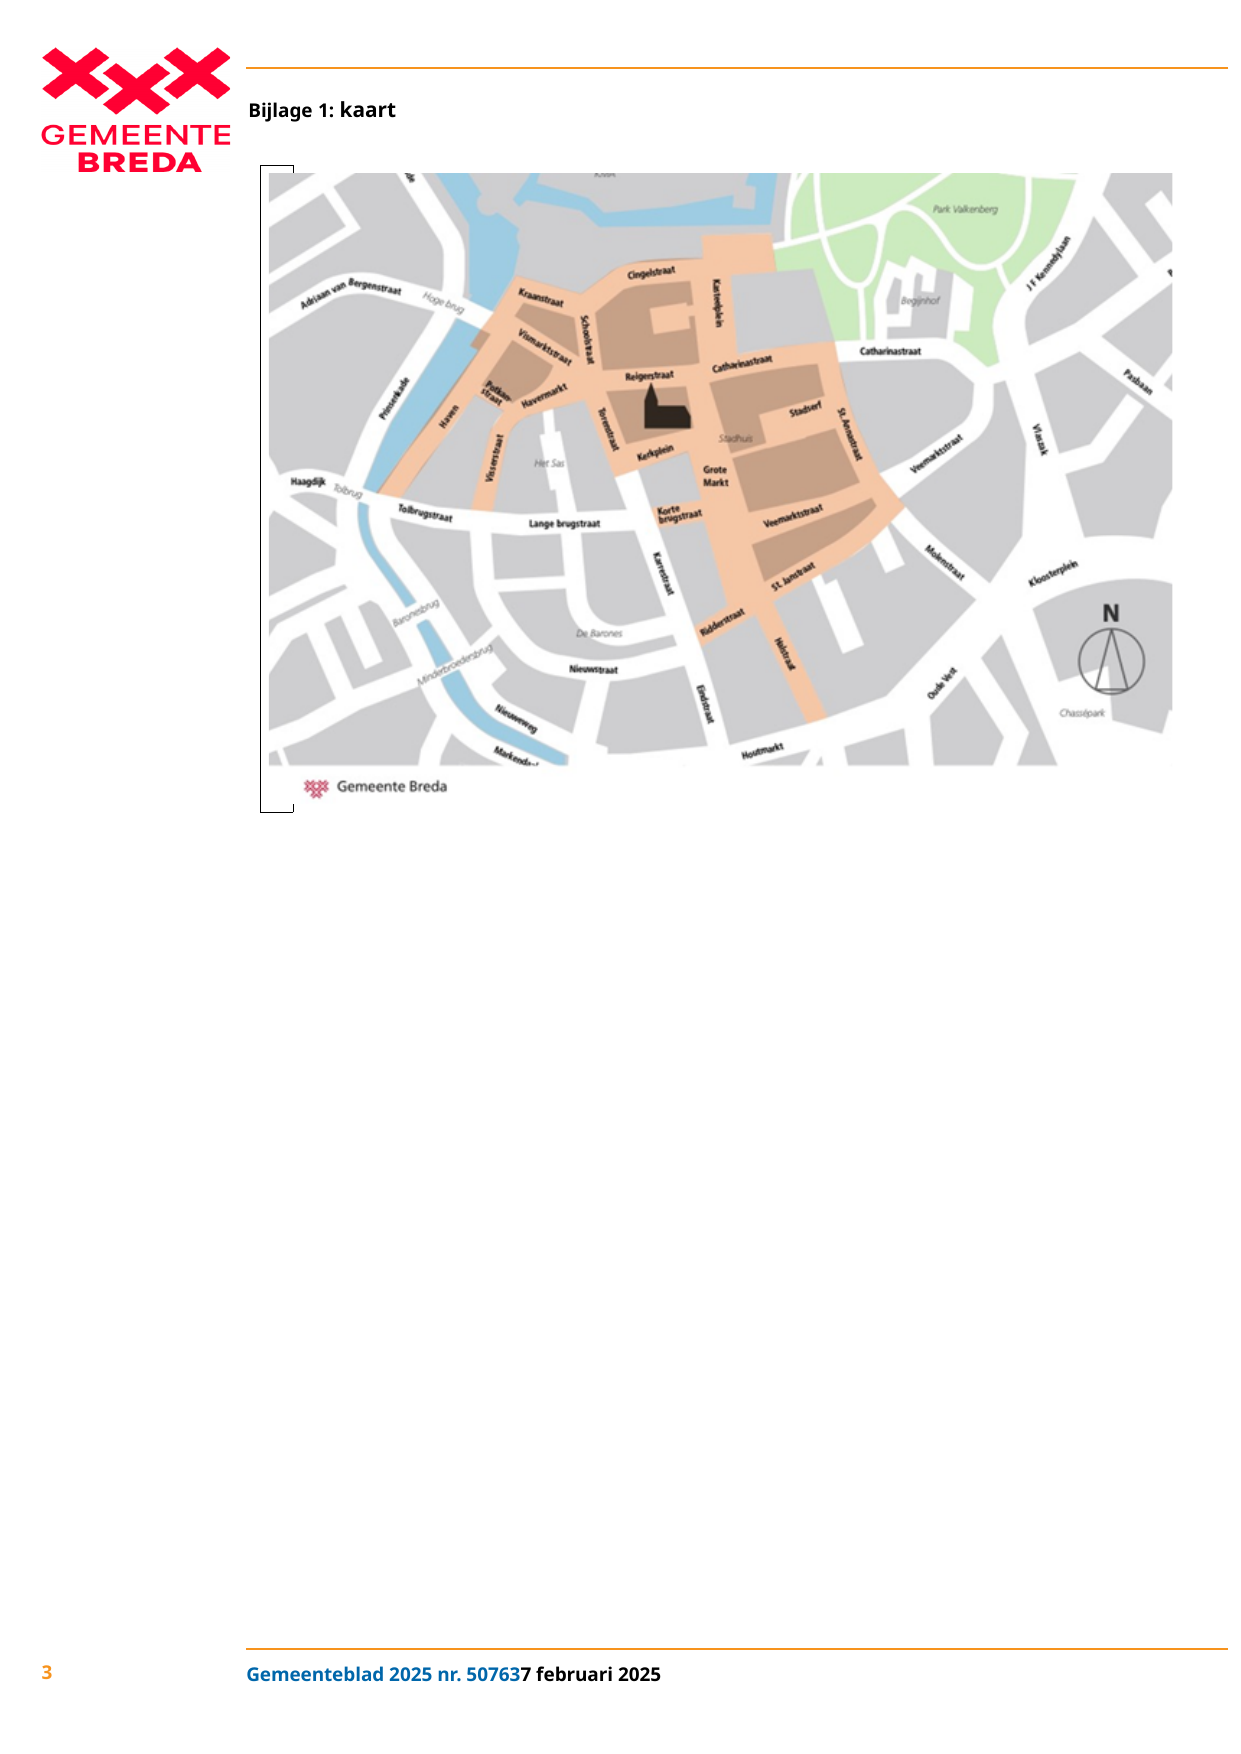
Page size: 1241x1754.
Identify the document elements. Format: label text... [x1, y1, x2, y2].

text Bijlage 1: kaart [248, 95, 1152, 123]
picture [268, 173, 1173, 804]
picture [41, 47, 231, 172]
